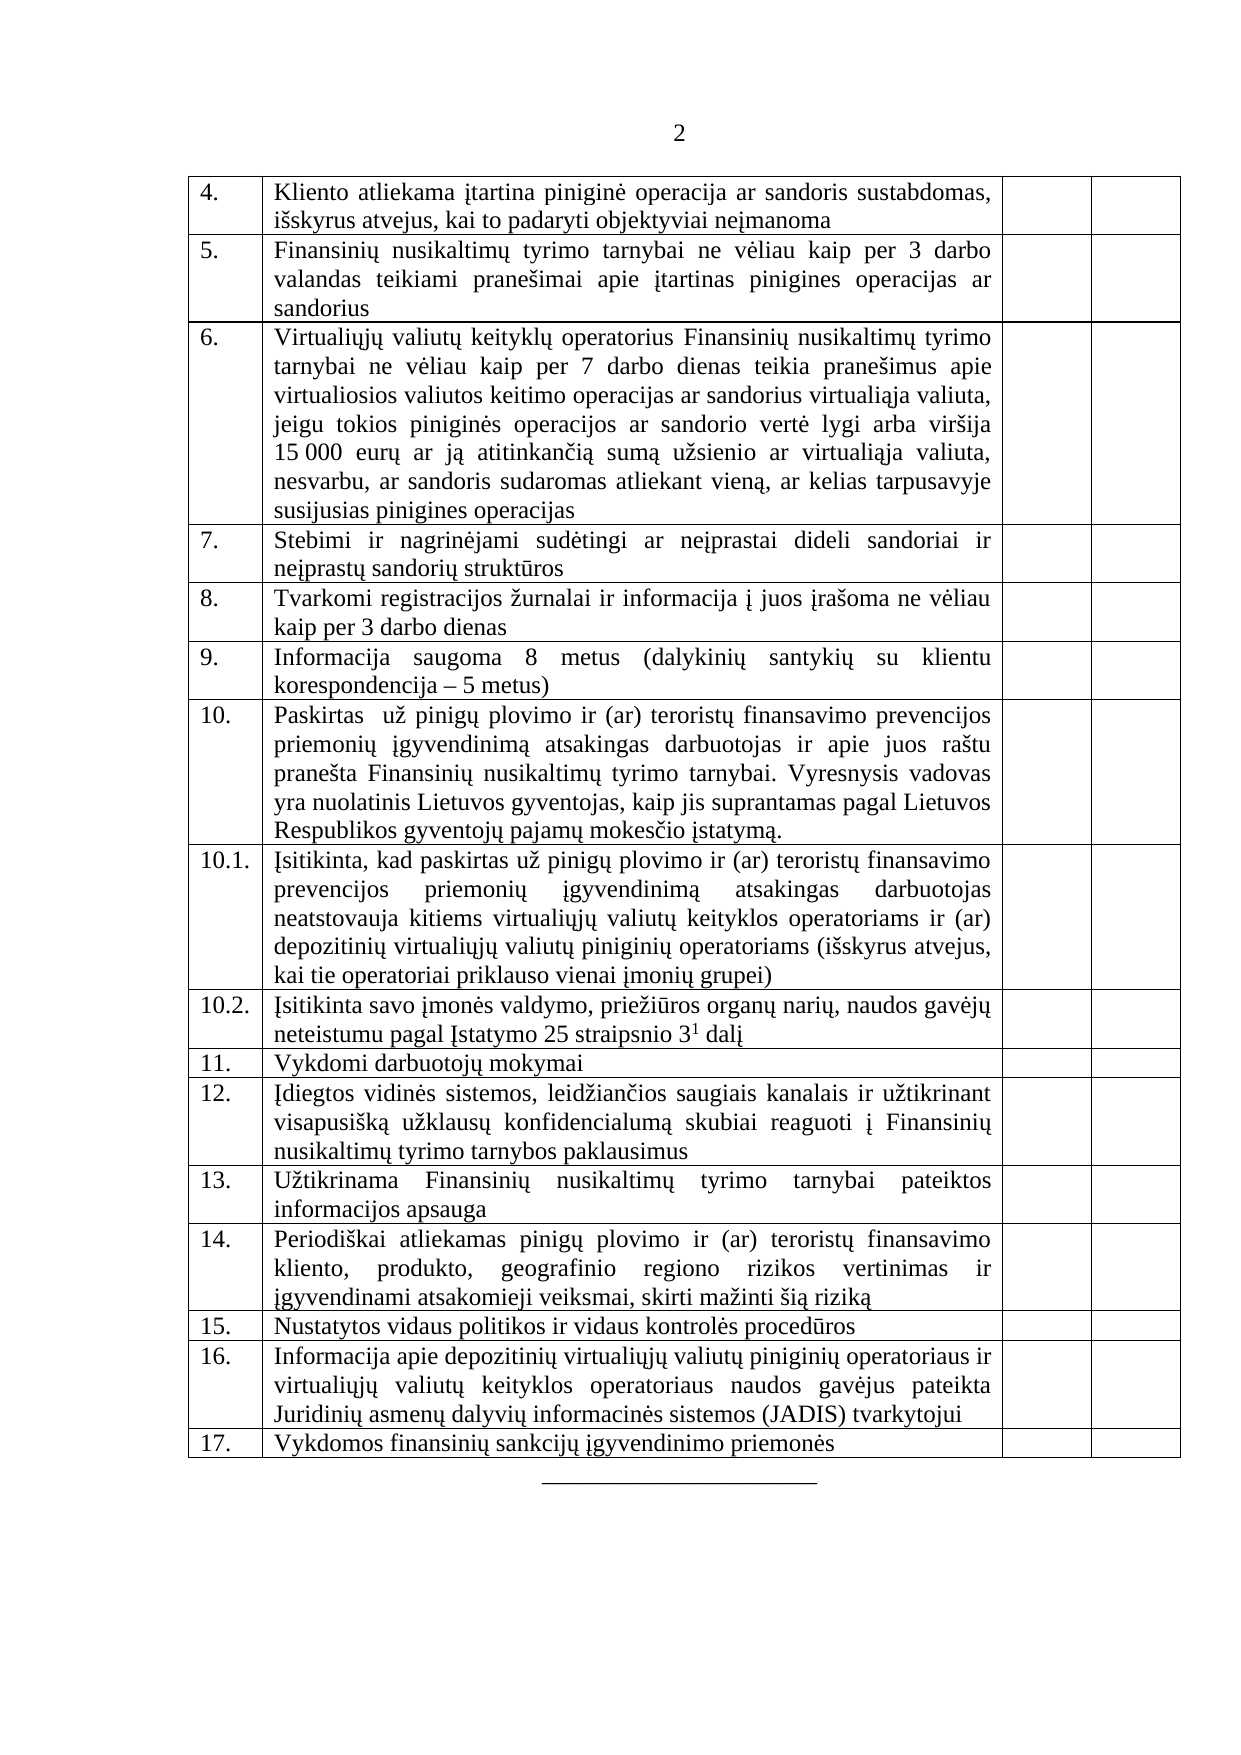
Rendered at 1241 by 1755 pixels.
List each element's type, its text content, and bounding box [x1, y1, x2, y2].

table_cell Tvarkomi registracijos žurnalai ir informacija į juos įrašoma ne vėliau kaip per 3 darbo dienas [263, 583, 1002, 641]
table_cell [1092, 642, 1180, 699]
table_cell Įsitikinta, kad paskirtas už pinigų plovimo ir (ar) teroristų finansavimo prevencijos priemonių įgyvendinimą atsakingas darbuotojas neatstovauja kitiems virtualiųjų valiutų keityklos operatoriams ir (ar) depozitinių virtualiųjų valiutų piniginių operatoriams (išskyrus atvejus, kai tie operatoriai priklauso vienai įmonių grupei) [263, 845, 1002, 989]
table_cell [1092, 1224, 1180, 1310]
table_cell Įsitikinta savo įmonės valdymo, priežiūros organų narių, naudos gavėjų neteistumu pagal Įstatymo 25 straipsnio 31 dalį [263, 990, 1002, 1047]
table_cell 6. [189, 323, 262, 524]
table_cell 15. [189, 1311, 262, 1340]
table_cell [1003, 642, 1091, 699]
table_cell [1003, 1224, 1091, 1310]
table_cell [1092, 1341, 1180, 1427]
table_cell 4. [189, 177, 262, 234]
table_cell 13. [189, 1166, 262, 1223]
table_cell [1092, 525, 1180, 582]
table_cell 16. [189, 1341, 262, 1427]
table_cell 14. [189, 1224, 262, 1310]
table_cell [1003, 235, 1091, 321]
table_cell [1003, 990, 1091, 1047]
table_cell [1092, 700, 1180, 844]
table_cell Nustatytos vidaus politikos ir vidaus kontrolės procedūros [263, 1311, 1002, 1340]
table_cell [1003, 1166, 1091, 1223]
table_cell Virtualiųjų valiutų keityklų operatorius Finansinių nusikaltimų tyrimo tarnybai ne vėliau kaip per 7 darbo dienas teikia pranešimus apie virtualiosios valiutos keitimo operacijas ar sandorius virtualiąja valiuta, jeigu tokios piniginės operacijos ar sandorio vertė lygi arba viršija 15 000 eurų ar ją atitinkančią sumą užsienio ar virtualiąja valiuta, nesvarbu, ar sandoris sudaromas atliekant vieną, ar kelias tarpusavyje susijusias pinigines operacijas [263, 323, 1002, 524]
table_cell Periodiškai atliekamas pinigų plovimo ir (ar) teroristų finansavimo kliento, produkto, geografinio regiono rizikos vertinimas ir įgyvendinami atsakomieji veiksmai, skirti mažinti šią riziką [263, 1224, 1002, 1310]
table_cell 9. [189, 642, 262, 699]
table_cell [1003, 583, 1091, 641]
table_cell Užtikrinama Finansinių nusikaltimų tyrimo tarnybai pateiktos informacijos apsauga [263, 1166, 1002, 1223]
table_cell [1092, 1429, 1180, 1457]
table_cell Informacija apie depozitinių virtualiųjų valiutų piniginių operatoriaus ir virtualiųjų valiutų keityklos operatoriaus naudos gavėjus pateikta Juridinių asmenų dalyvių informacinės sistemos (JADIS) tvarkytojui [263, 1341, 1002, 1427]
table_cell 10.2. [189, 990, 262, 1047]
table_cell Informacija saugoma 8 metus (dalykinių santykių su klientu korespondencija – 5 metus) [263, 642, 1002, 699]
table_cell 7. [189, 525, 262, 582]
table_cell [1092, 235, 1180, 321]
table_cell [1003, 1311, 1091, 1340]
table_cell [1003, 700, 1091, 844]
table_cell [1092, 1311, 1180, 1340]
table_cell 8. [189, 583, 262, 641]
table_cell Stebimi ir nagrinėjami sudėtingi ar neįprastai dideli sandoriai ir neįprastų sandorių struktūros [263, 525, 1002, 582]
table_cell 12. [189, 1078, 262, 1164]
table_cell [1092, 1078, 1180, 1164]
table_cell [1003, 177, 1091, 234]
table_cell Vykdomos finansinių sankcijų įgyvendinimo priemonės [263, 1429, 1002, 1457]
table_cell [1092, 177, 1180, 234]
table_cell [1092, 990, 1180, 1047]
table_cell [1003, 1078, 1091, 1164]
table_cell [1092, 323, 1180, 524]
table_cell [1003, 525, 1091, 582]
table_cell [1092, 845, 1180, 989]
table_cell Įdiegtos vidinės sistemos, leidžiančios saugiais kanalais ir užtikrinant visapusišką užklausų konfidencialumą skubiai reaguoti į Finansinių nusikaltimų tyrimo tarnybos paklausimus [263, 1078, 1002, 1164]
table_cell 17. [189, 1429, 262, 1457]
text ______________________ [177, 1458, 1181, 1487]
table_cell [1092, 583, 1180, 641]
table_cell [1003, 1049, 1091, 1077]
table_cell [1003, 1429, 1091, 1457]
table_cell [1003, 845, 1091, 989]
table_cell Kliento atliekama įtartina piniginė operacija ar sandoris sustabdomas, išskyrus atvejus, kai to padaryti objektyviai neįmanoma [263, 177, 1002, 234]
table_cell [1003, 323, 1091, 524]
table_cell [1092, 1166, 1180, 1223]
table_cell 5. [189, 235, 262, 321]
table_cell Finansinių nusikaltimų tyrimo tarnybai ne vėliau kaip per 3 darbo valandas teikiami pranešimai apie įtartinas pinigines operacijas ar sandorius [263, 235, 1002, 321]
table_cell Paskirtas už pinigų plovimo ir (ar) teroristų finansavimo prevencijos priemonių įgyvendinimą atsakingas darbuotojas ir apie juos raštu pranešta Finansinių nusikaltimų tyrimo tarnybai. Vyresnysis vadovas yra nuolatinis Lietuvos gyventojas, kaip jis suprantamas pagal Lietuvos Respublikos gyventojų pajamų mokesčio įstatymą. [263, 700, 1002, 844]
table_cell Vykdomi darbuotojų mokymai [263, 1049, 1002, 1077]
table_cell [1092, 1049, 1180, 1077]
table_cell 10.1. [189, 845, 262, 989]
table_cell 11. [189, 1049, 262, 1077]
table_cell [1003, 1341, 1091, 1427]
table_cell 10. [189, 700, 262, 844]
